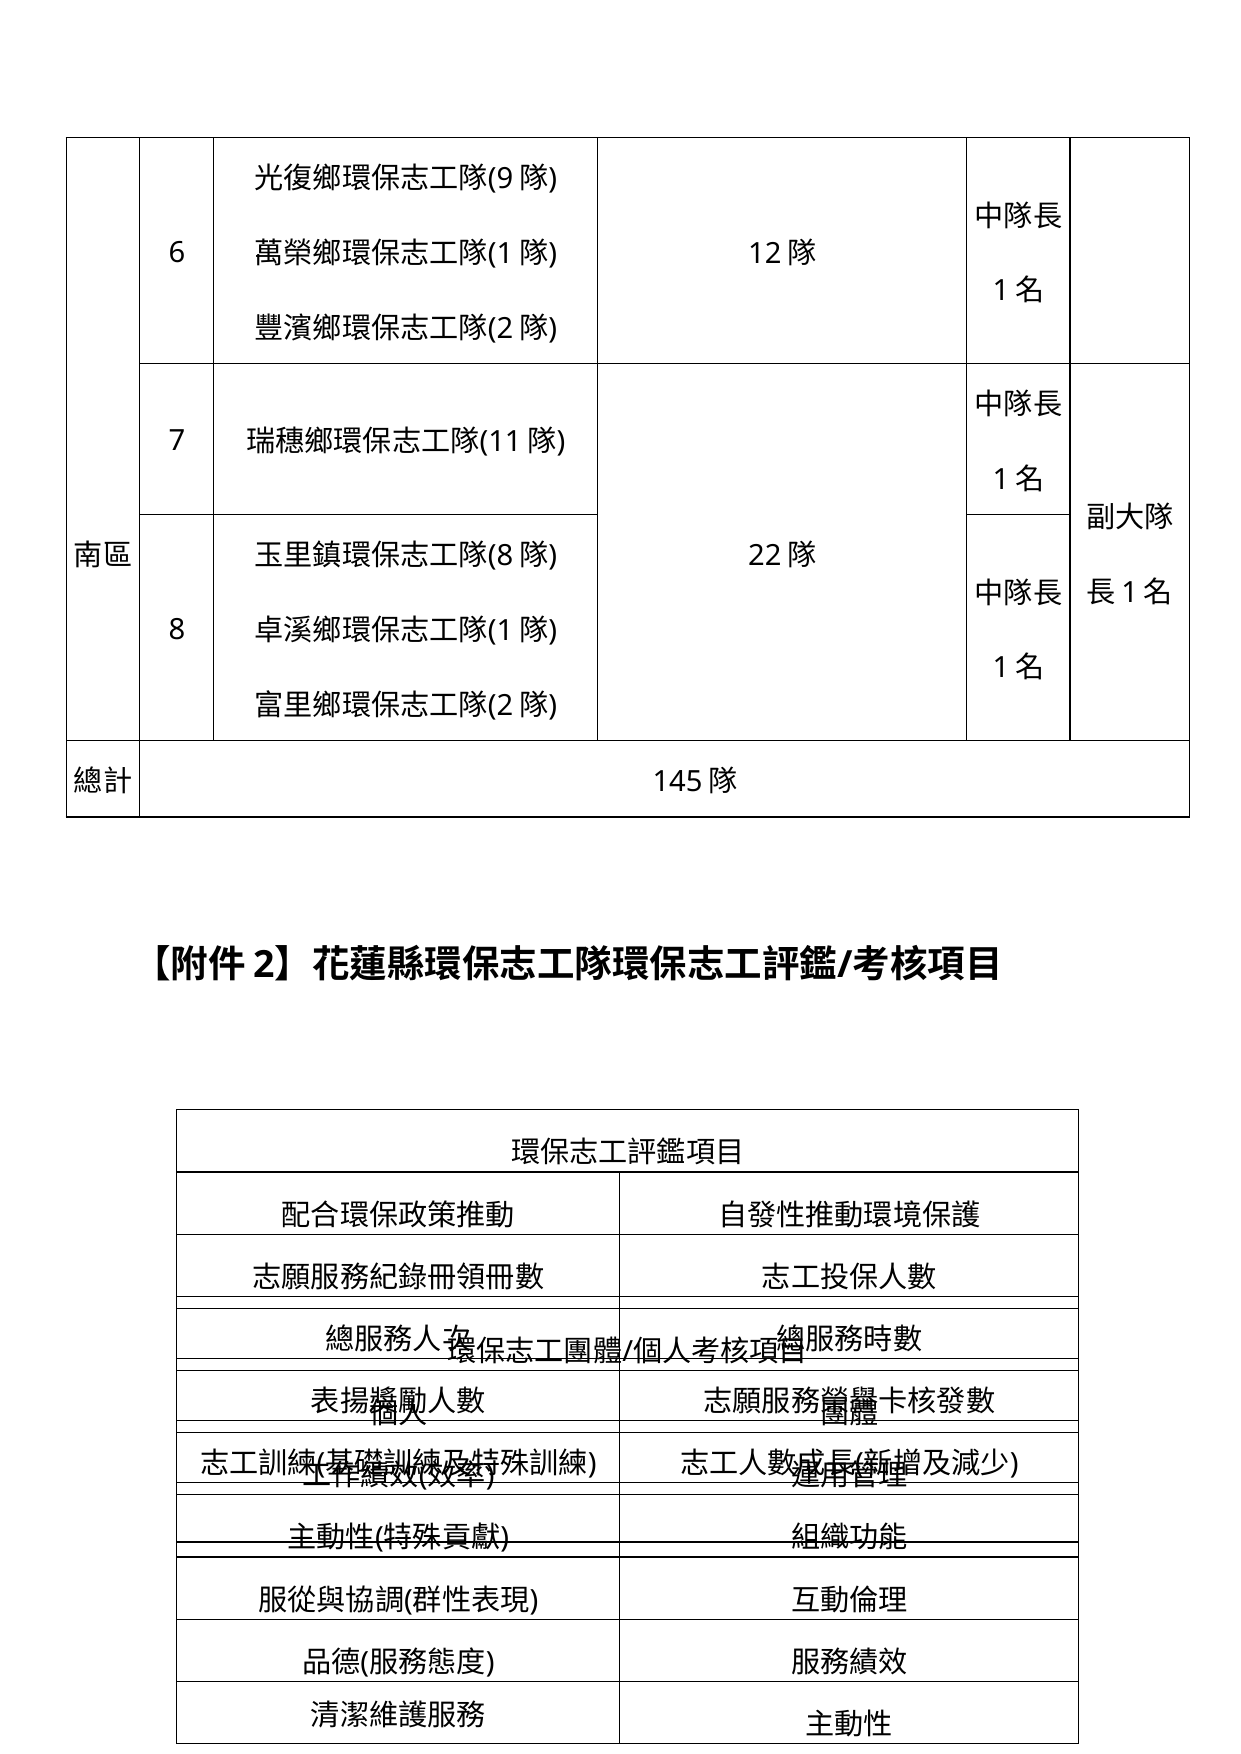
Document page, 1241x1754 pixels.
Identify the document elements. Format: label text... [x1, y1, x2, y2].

table_cell 志願服務紀錄冊領冊數 [177, 1235, 619, 1296]
table_cell 品德(服務態度) [177, 1620, 619, 1681]
table_cell 6 [140, 138, 213, 363]
table_cell 副大隊長1名 [1071, 364, 1189, 740]
table_cell 總計 [67, 741, 139, 816]
table_cell 8 [140, 515, 213, 740]
table_cell 服從與協調(群性表現) [177, 1558, 619, 1619]
table_cell 主動性 [620, 1682, 1078, 1743]
table_cell 南區 [67, 363, 139, 740]
table_header 環保志工評鑑項目 [177, 1110, 1078, 1171]
table_cell 12隊 [598, 138, 966, 363]
table_cell 團體 [620, 1371, 1078, 1432]
table_cell 組織功能 [620, 1495, 1078, 1556]
table_cell [67, 138, 139, 363]
table_cell 瑞穗鄉環保志工隊(11隊) [214, 364, 597, 514]
table_cell 配合環保政策推動 [177, 1173, 619, 1233]
table_cell 清潔維護服務 [177, 1682, 619, 1743]
table_cell 中隊長1名 [967, 138, 1069, 363]
table_cell 中隊長1名 [967, 515, 1069, 740]
table_cell 運用管理 [620, 1433, 1078, 1494]
table_cell 服務績效 [620, 1620, 1078, 1681]
table_cell 志工投保人數 [620, 1235, 1078, 1296]
table_cell [1071, 138, 1189, 363]
table_cell 自發性推動環境保護 [620, 1173, 1078, 1233]
table_cell 22隊 [598, 364, 966, 740]
table_cell 總服務人次 [177, 1297, 619, 1308]
table_cell 中隊長1名 [967, 364, 1069, 514]
table_cell 145隊 [140, 741, 1189, 816]
table_cell 總服務時數 [620, 1297, 1078, 1308]
table_cell 工作績效(效率) [177, 1433, 619, 1494]
table_cell 互動倫理 [620, 1558, 1078, 1619]
table_cell 個人 [177, 1371, 619, 1432]
table_header 環保志工團體/個人考核項目 [177, 1309, 1078, 1370]
text 【附件2】花蓮縣環保志工隊環保志工評鑑/考核項目 [133, 934, 1122, 989]
table_cell 7 [140, 364, 213, 514]
table_cell 主動性(特殊貢獻) [177, 1495, 619, 1556]
table_cell 光復鄉環保志工隊(9隊) 萬榮鄉環保志工隊(1隊) 豐濱鄉環保志工隊(2隊) [214, 138, 597, 363]
table_cell 玉里鎮環保志工隊(8隊) 卓溪鄉環保志工隊(1隊) 富里鄉環保志工隊(2隊) [214, 515, 597, 740]
